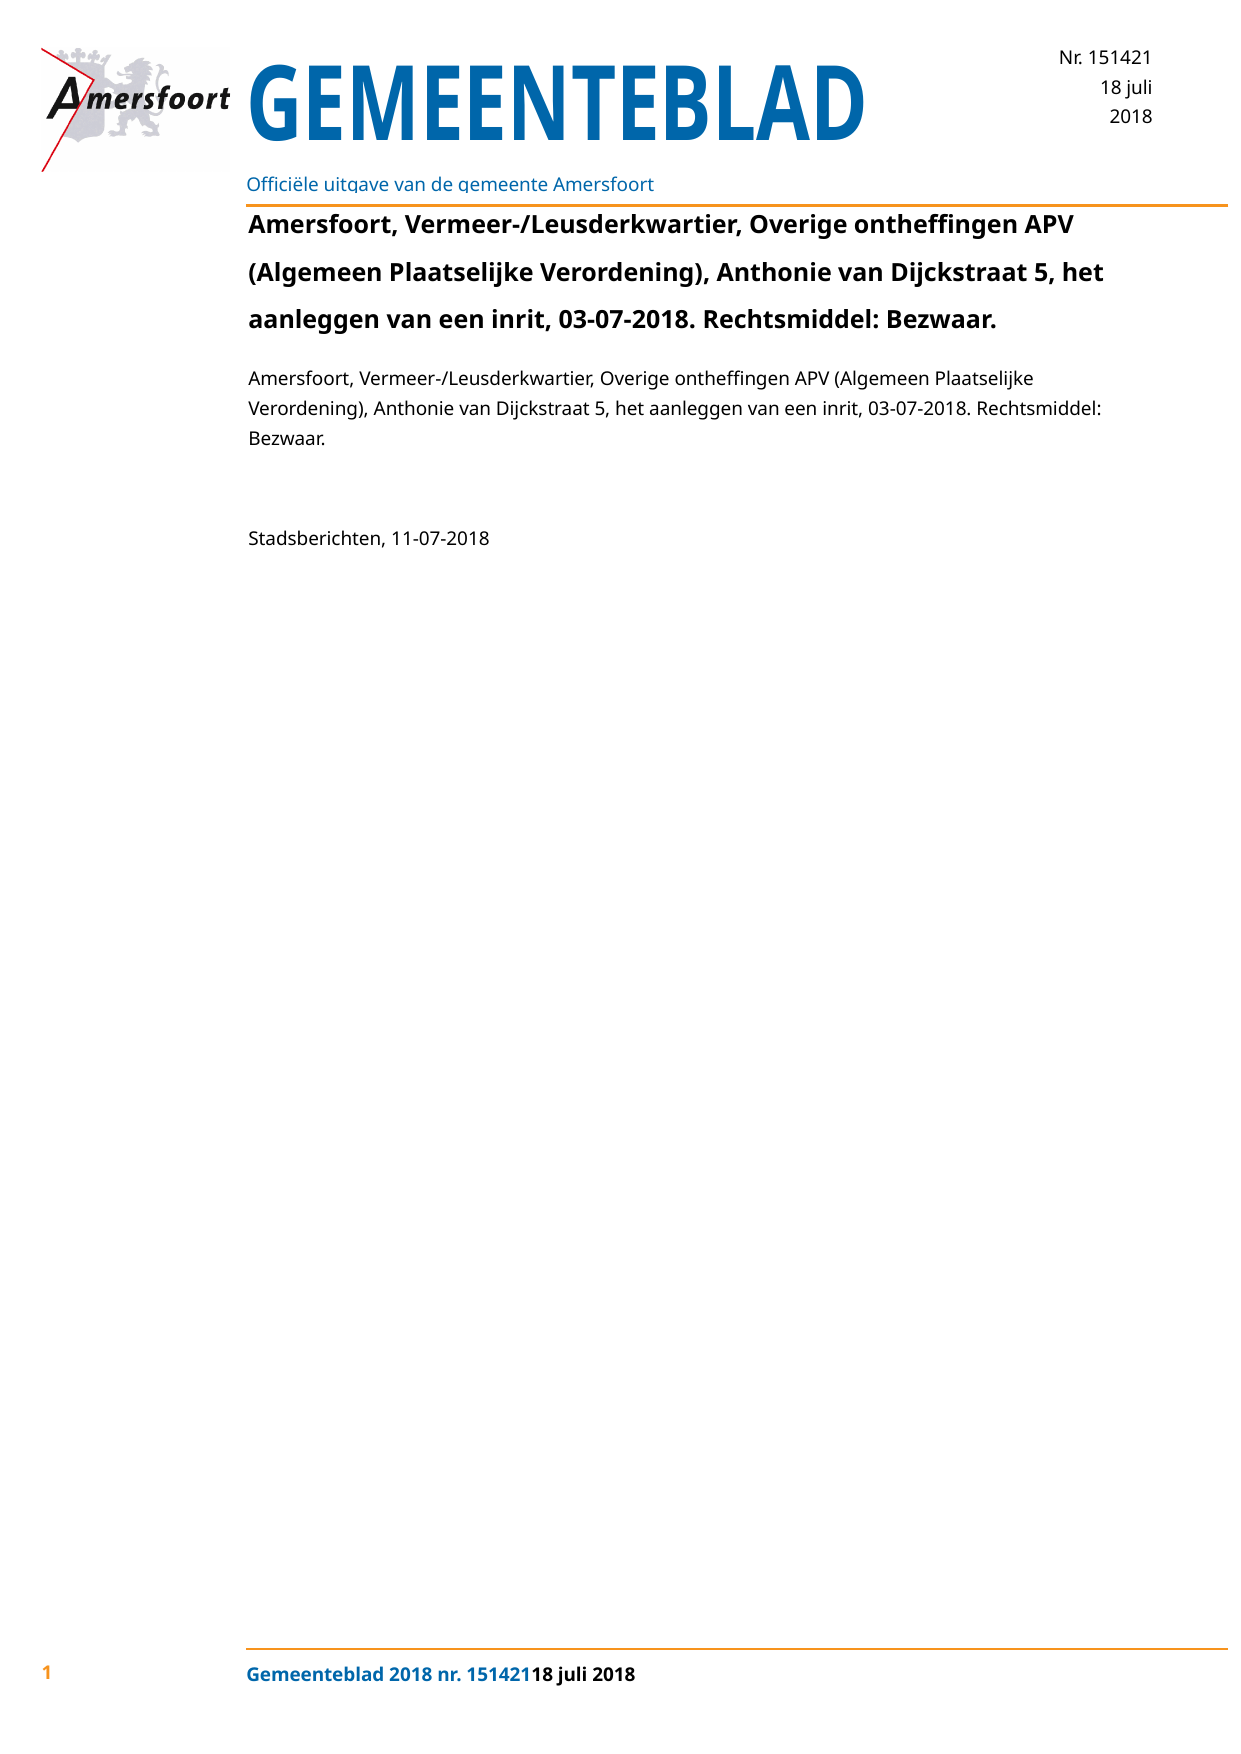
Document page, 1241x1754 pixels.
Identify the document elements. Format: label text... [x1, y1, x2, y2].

text Amersfoort, Vermeer-/Leusderkwartier, Overige ontheffingen APV (Algemeen Plaatselijke Verordening), Anthonie van Dijckstraat 5, het aanleggen van een inrit, 03-07-2018. Rechtsmiddel: Bezwaar. [248, 207, 1152, 336]
text Stadsberichten, 11-07-2018 [248, 526, 1152, 551]
picture [41, 47, 231, 172]
text Amersfoort, Vermeer-/Leusderkwartier, Overige ontheffingen APV (Algemeen Plaatselijke Verordening), Anthonie van Dijckstraat 5, het aanleggen van een inrit, 03-07-2018. Rechtsmiddel: Bezwaar. [248, 366, 1152, 450]
